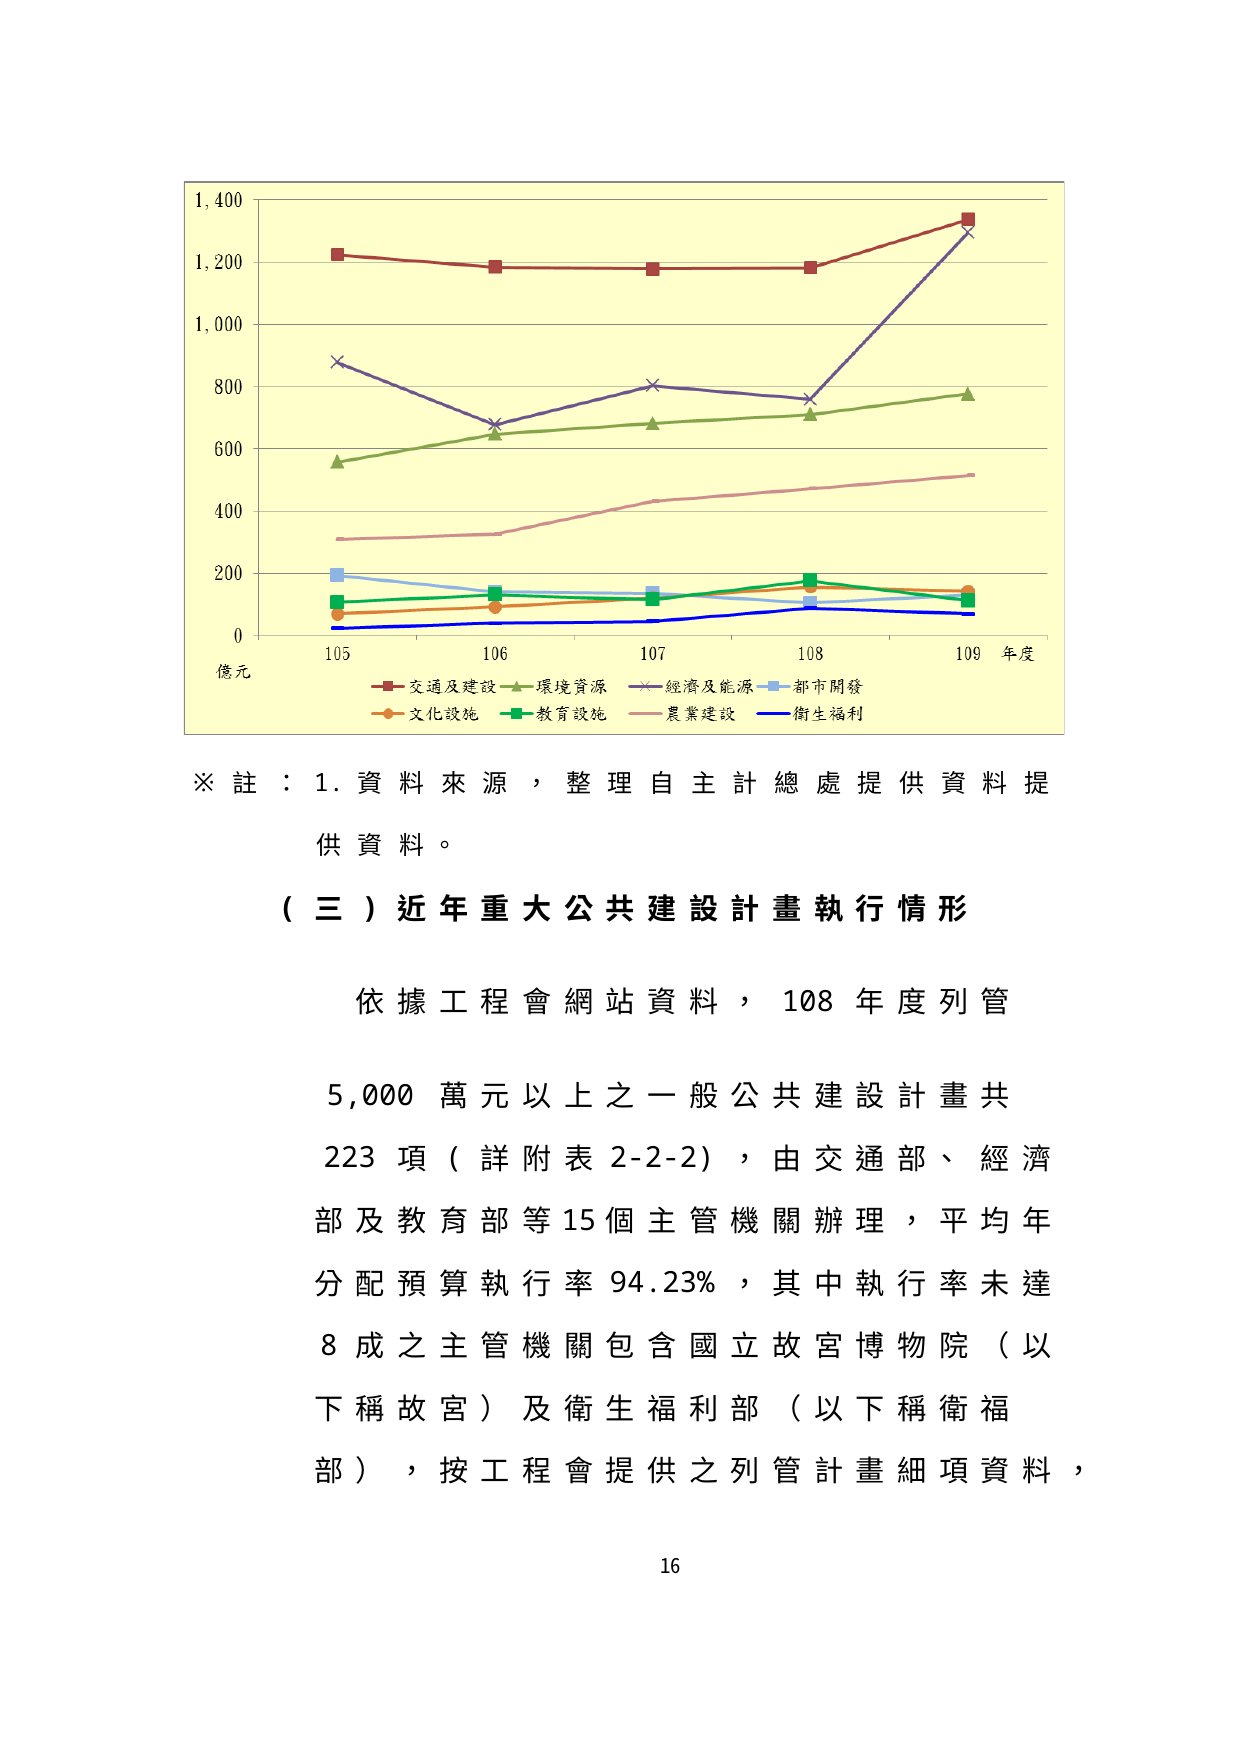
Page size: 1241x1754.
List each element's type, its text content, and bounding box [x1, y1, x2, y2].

text [183, 177, 1058, 181]
text ※註：1.資料來源，整理自主計總處提供資料提供資料。 [183, 735, 1058, 865]
text 依據工程會網站資料，108年度列管5,000萬元以上之一般公共建設計畫共223項(詳附表2-2-2)，由交通部、經濟部及教育部等15個主管機關辦理，平均年分配預算執行率94.23%，其中執行率未達8成之主管機關包含國立故宮博物院（以下稱故宮）及衛生福利部（以下稱衛福部），按工程會提供之列管計畫細項資料，有18項計畫預算執行率達未逾80%，另達到預定進度目標之計畫共143項，占全部計畫64.13%。 [271, 927, 1058, 1490]
text (三)近年重大公共建設計畫執行情形 [242, 865, 1058, 927]
